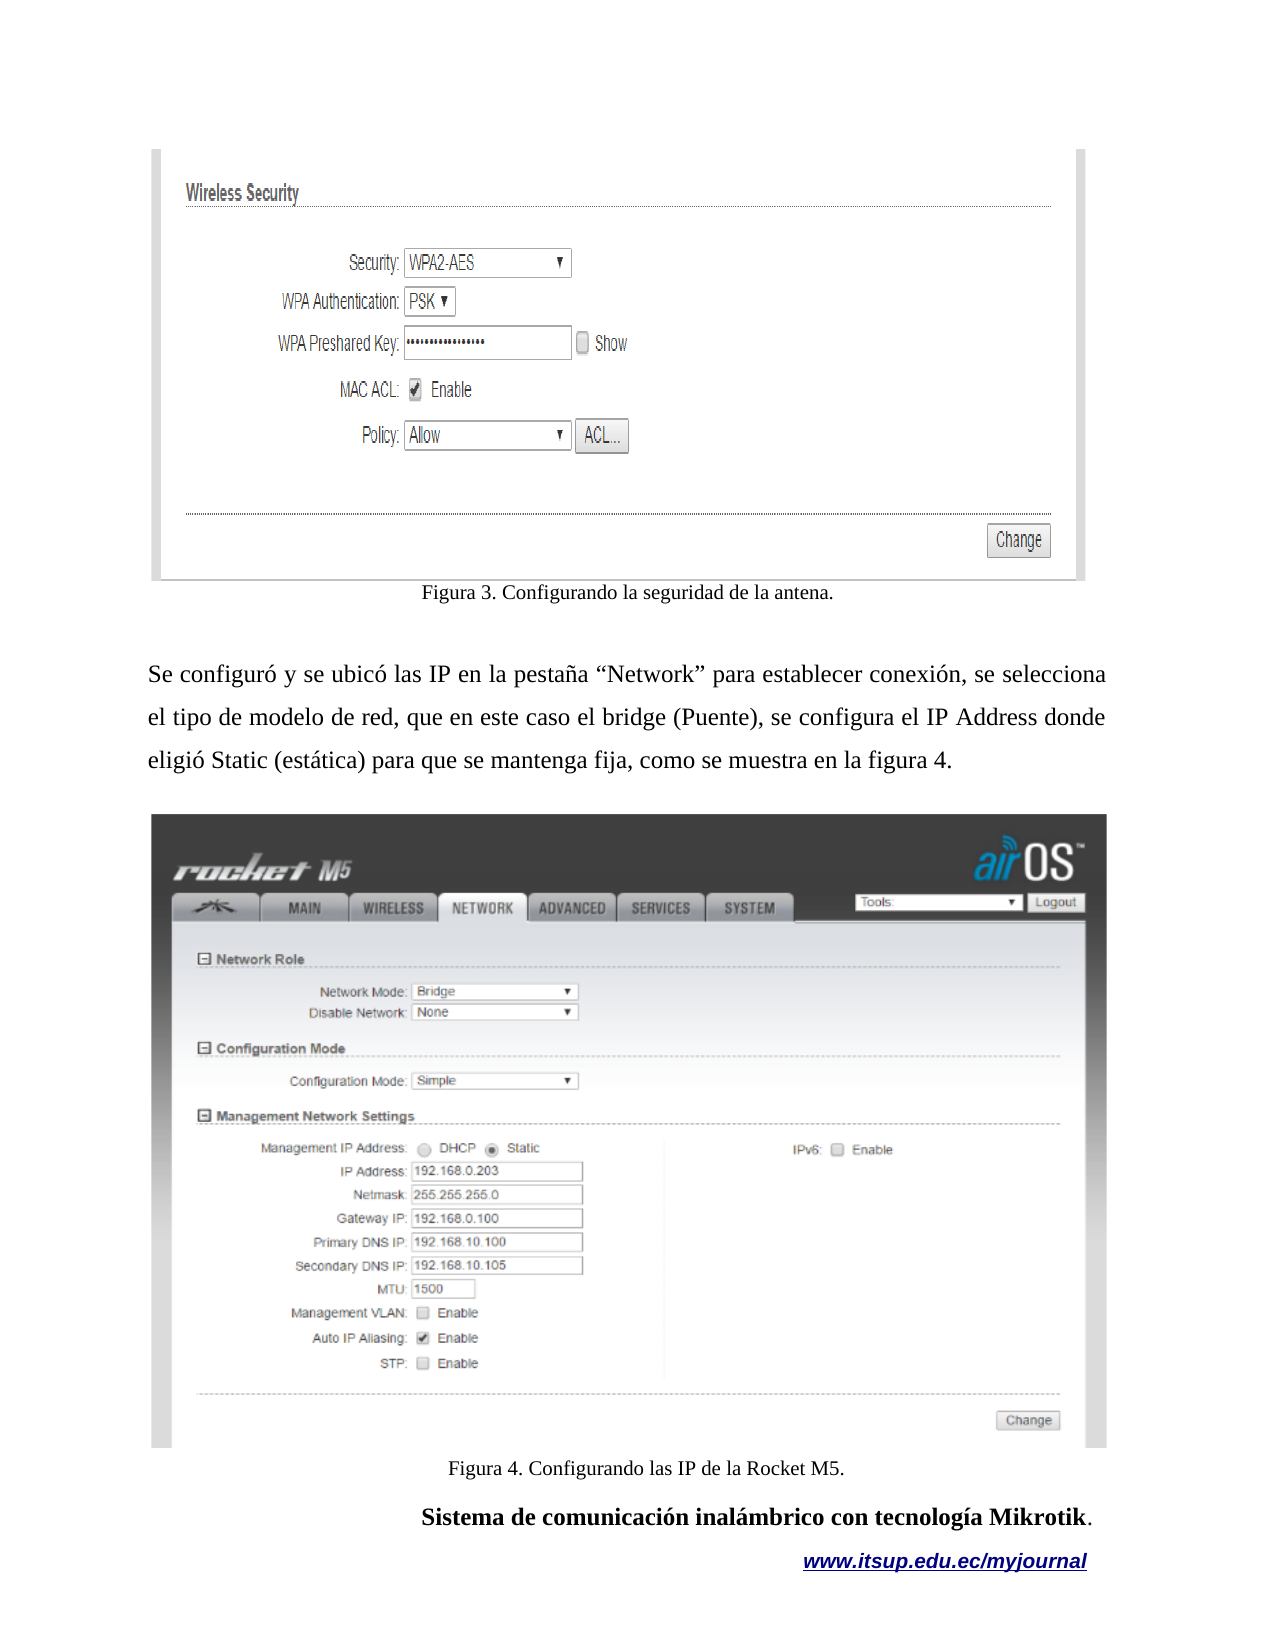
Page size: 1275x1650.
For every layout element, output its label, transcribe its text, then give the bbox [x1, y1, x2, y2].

text Se configuró y se ubicó las IP en la pestaña “Network” para establecer conexión, se selecciona el tipo de modelo de red, que en este caso el bridge (Puente), se configura el IP Address donde eligió Static (estática) para que se mantenga fija, como se muestra en la figura 4. [148, 659, 1107, 774]
text Figura 3. Configurando la seguridad de la antena. [148, 148, 1107, 604]
text Figura 4. Configurando las IP de la Rocket M5. [185, 1456, 1107, 1480]
picture [151, 312, 1086, 581]
picture [151, 814, 1107, 1448]
